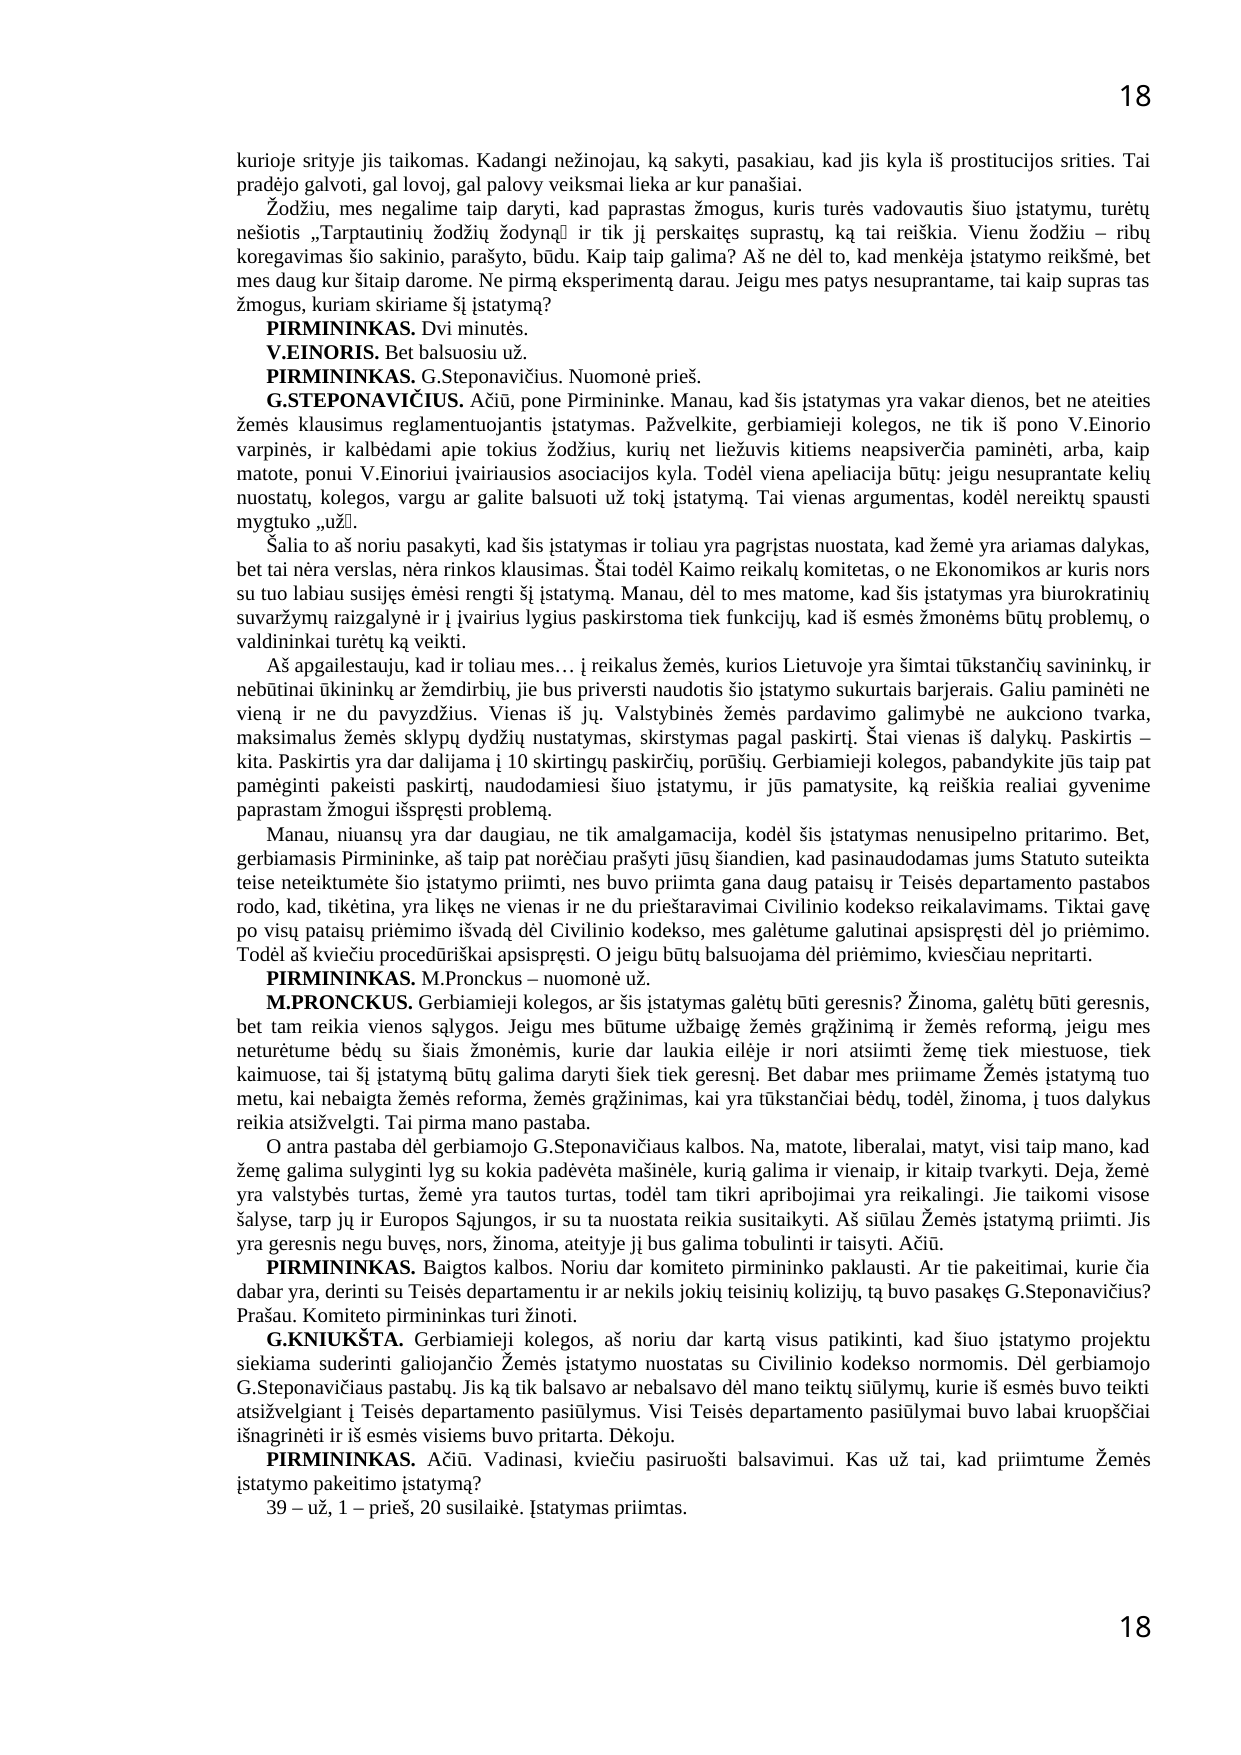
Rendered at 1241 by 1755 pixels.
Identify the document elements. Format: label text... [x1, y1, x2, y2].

text G.KNIUKŠTA. Gerbiamieji kolegos, aš noriu dar kartą visus patikinti, kad šiuo įstatymo projektu siekiama suderinti galiojančio Žemės įstatymo nuostatas su Civilinio kodekso normomis. Dėl gerbiamojo G.Steponavičiaus pastabų. Jis ką tik balsavo ar nebalsavo dėl mano teiktų siūlymų, kurie iš esmės buvo teikti atsižvelgiant į Teisės departamento pasiūlymus. Visi Teisės departamento pasiūlymai buvo labai kruopščiai išnagrinėti ir iš esmės visiems buvo pritarta. Dėkoju. [236, 1327, 1152, 1447]
text O antra pastaba dėl gerbiamojo G.Steponavičiaus kalbos. Na, matote, liberalai, matyt, visi taip mano, kad žemę galima sulyginti lyg su kokia padėvėta mašinėle, kurią galima ir vienaip, ir kitaip tvarkyti. Deja, žemė yra valstybės turtas, žemė yra tautos turtas, todėl tam tikri apribojimai yra reikalingi. Jie taikomi visose šalyse, tarp jų ir Europos Sąjungos, ir su ta nuostata reikia susitaikyti. Aš siūlau Žemės įstatymą priimti. Jis yra geresnis negu buvęs, nors, žinoma, ateityje jį bus galima tobulinti ir taisyti. Ačiū. [236, 1134, 1152, 1254]
text M.PRONCKUS. Gerbiamieji kolegos, ar šis įstatymas galėtų būti geresnis? Žinoma, galėtų būti geresnis, bet tam reikia vienos sąlygos. Jeigu mes būtume užbaigę žemės grąžinimą ir žemės reformą, jeigu mes neturėtume bėdų su šiais žmonėmis, kurie dar laukia eilėje ir nori atsiimti žemę tiek miestuose, tiek kaimuose, tai šį įstatymą būtų galima daryti šiek tiek geresnį. Bet dabar mes priimame Žemės įstatymą tuo metu, kai nebaigta žemės reforma, žemės grąžinimas, kai yra tūkstančiai bėdų, todėl, žinoma, į tuos dalykus reikia atsižvelgti. Tai pirma mano pastaba. [236, 990, 1152, 1134]
text PIRMININKAS. Baigtos kalbos. Noriu dar komiteto pirmininko paklausti. Ar tie pakeitimai, kurie čia dabar yra, derinti su Teisės departamentu ir ar nekils jokių teisinių kolizijų, tą buvo pasakęs G.Steponavičius? Prašau. Komiteto pirmininkas turi žinoti. [236, 1254, 1152, 1327]
text kurioje srityje jis taikomas. Kadangi nežinojau, ką sakyti, pasakiau, kad jis kyla iš prostitucijos srities. Tai pradėjo galvoti, gal lovoj, gal palovy veiksmai lieka ar kur panašiai. [236, 148, 1152, 196]
text Šalia to aš noriu pasakyti, kad šis įstatymas ir toliau yra pagrįstas nuostata, kad žemė yra ariamas dalykas, bet tai nėra verslas, nėra rinkos klausimas. Štai todėl Kaimo reikalų komitetas, o ne Ekonomikos ar kuris nors su tuo labiau susijęs ėmėsi rengti šį įstatymą. Manau, dėl to mes matome, kad šis įstatymas yra biurokratinių suvaržymų raizgalynė ir į įvairius lygius paskirstoma tiek funkcijų, kad iš esmės žmonėms būtų problemų, o valdininkai turėtų ką veikti. [236, 533, 1152, 653]
text PIRMININKAS. Dvi minutės. [236, 316, 1152, 340]
text Žodžiu, mes negalime taip daryti, kad paprastas žmogus, kuris turės vadovautis šiuo įstatymu, turėtų nešiotis „Tarptautinių žodžių žodyną ir tik jį perskaitęs suprastų, ką tai reiškia. Vienu žodžiu – ribų koregavimas šio sakinio, parašyto, būdu. Kaip taip galima? Aš ne dėl to, kad menkėja įstatymo reikšmė, bet mes daug kur šitaip darome. Ne pirmą eksperimentą darau. Jeigu mes patys nesuprantame, tai kaip supras tas žmogus, kuriam skiriame šį įstatymą? [236, 196, 1152, 316]
text PIRMININKAS. Ačiū. Vadinasi, kviečiu pasiruošti balsavimui. Kas už tai, kad priimtume Žemės įstatymo pakeitimo įstatymą? [236, 1447, 1152, 1495]
text PIRMININKAS. M.Pronckus – nuomonė už. [236, 966, 1152, 990]
text 39 – už, 1 – prieš, 20 susilaikė. Įstatymas priimtas. [236, 1495, 1152, 1519]
text G.STEPONAVIČIUS. Ačiū, pone Pirmininke. Manau, kad šis įstatymas yra vakar dienos, bet ne ateities žemės klausimus reglamentuojantis įstatymas. Pažvelkite, gerbiamieji kolegos, ne tik iš pono V.Einorio varpinės, ir kalbėdami apie tokius žodžius, kurių net liežuvis kitiems neapsiverčia paminėti, arba, kaip matote, ponui V.Einoriui įvairiausios asociacijos kyla. Todėl viena apeliacija būtų: jeigu nesuprantate kelių nuostatų, kolegos, vargu ar galite balsuoti už tokį įstatymą. Tai vienas argumentas, kodėl nereiktų spausti mygtuko „už. [236, 388, 1152, 533]
text Manau, niuansų yra dar daugiau, ne tik amalgamacija, kodėl šis įstatymas nenusipelno pritarimo. Bet, gerbiamasis Pirmininke, aš taip pat norėčiau prašyti jūsų šiandien, kad pasinaudodamas jums Statuto suteikta teise neteiktumėte šio įstatymo priimti, nes buvo priimta gana daug pataisų ir Teisės departamento pastabos rodo, kad, tikėtina, yra likęs ne vienas ir ne du prieštaravimai Civilinio kodekso reikalavimams. Tiktai gavę po visų pataisų priėmimo išvadą dėl Civilinio kodekso, mes galėtume galutinai apsispręsti dėl jo priėmimo. Todėl aš kviečiu procedūriškai apsispręsti. O jeigu būtų balsuojama dėl priėmimo, kviesčiau nepritarti. [236, 821, 1152, 966]
text Aš apgailestauju, kad ir toliau mes… į reikalus žemės, kurios Lietuvoje yra šimtai tūkstančių savininkų, ir nebūtinai ūkininkų ar žemdirbių, jie bus priversti naudotis šio įstatymo sukurtais barjerais. Galiu paminėti ne vieną ir ne du pavyzdžius. Vienas iš jų. Valstybinės žemės pardavimo galimybė ne aukciono tvarka, maksimalus žemės sklypų dydžių nustatymas, skirstymas pagal paskirtį. Štai vienas iš dalykų. Paskirtis – kita. Paskirtis yra dar dalijama į 10 skirtingų paskirčių, porūšių. Gerbiamieji kolegos, pabandykite jūs taip pat pamėginti pakeisti paskirtį, naudodamiesi šiuo įstatymu, ir jūs pamatysite, ką reiškia realiai gyvenime paprastam žmogui išspręsti problemą. [236, 653, 1152, 821]
text V.EINORIS. Bet balsuosiu už. [236, 340, 1152, 364]
text PIRMININKAS. G.Steponavičius. Nuomonė prieš. [236, 364, 1152, 388]
